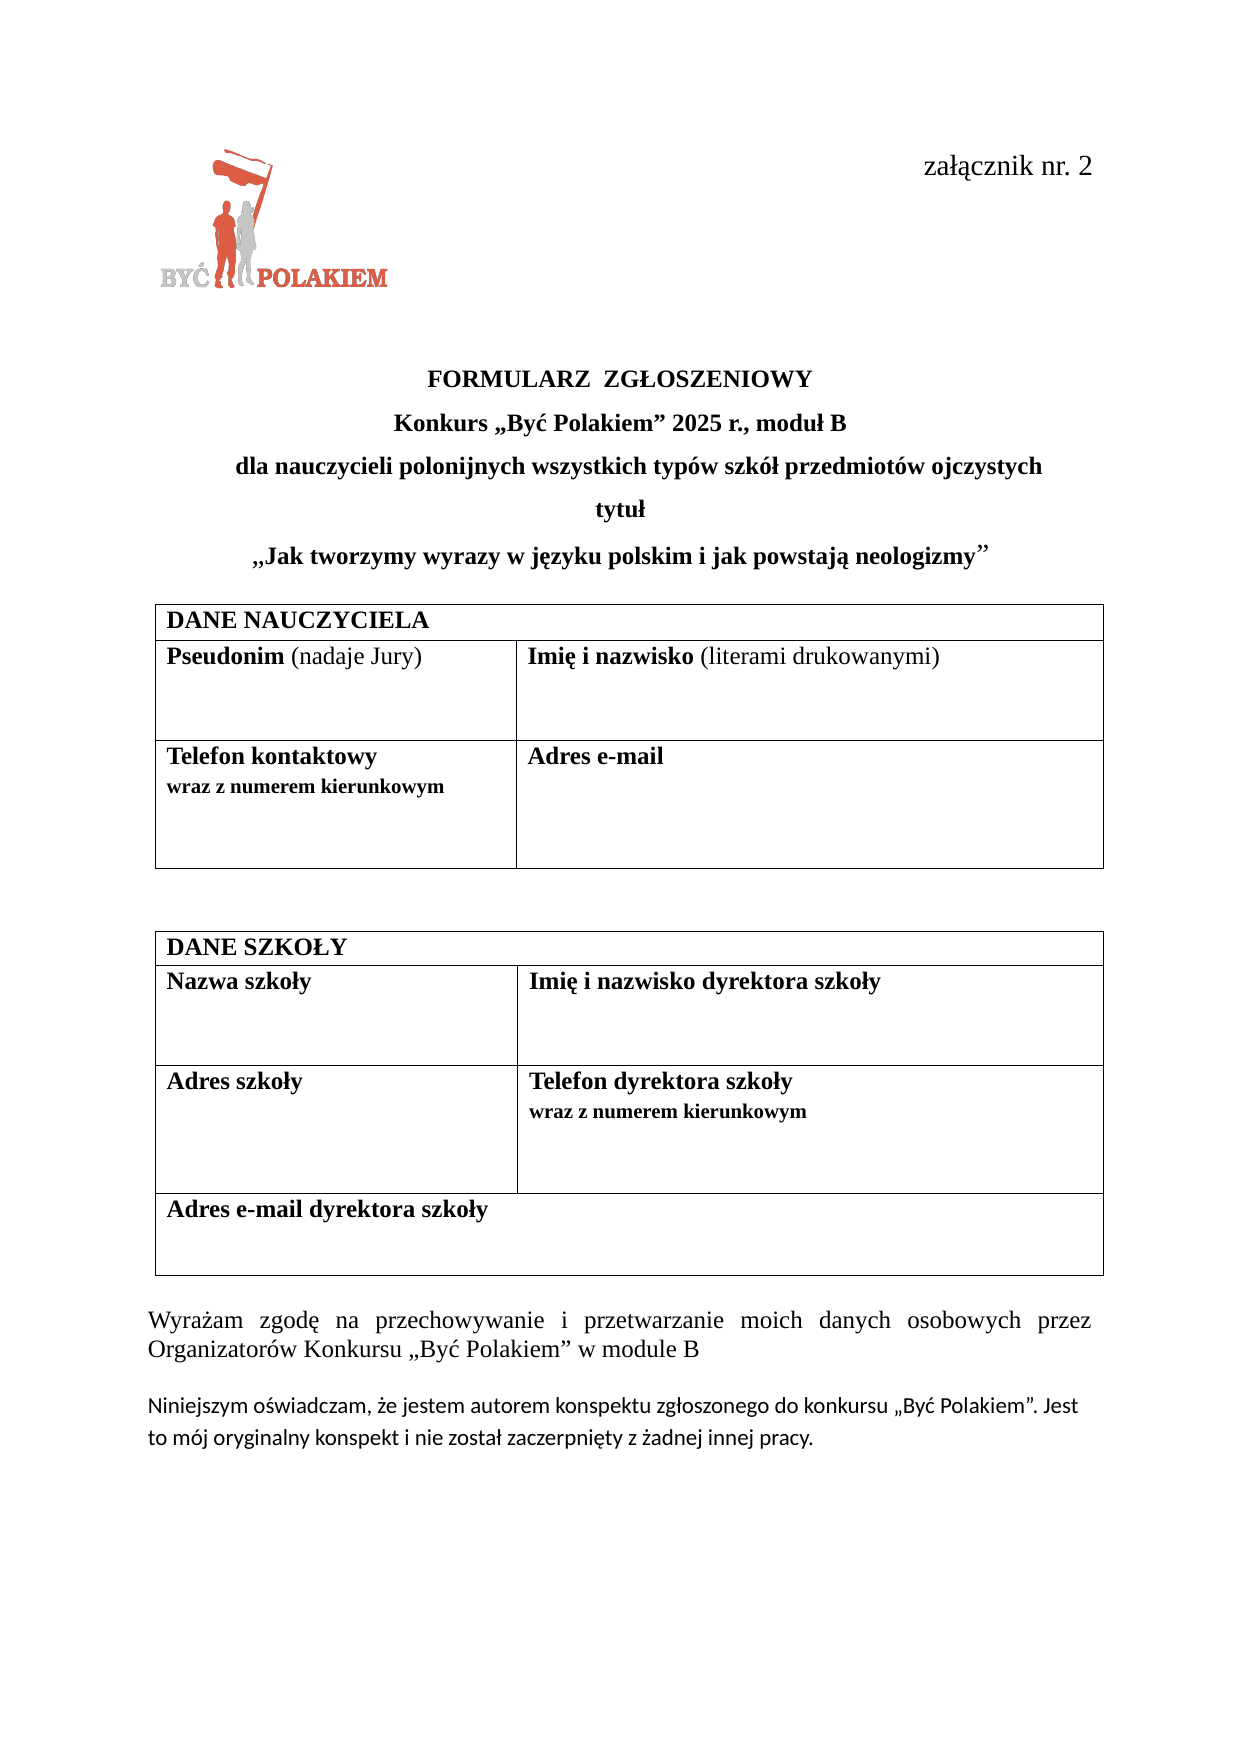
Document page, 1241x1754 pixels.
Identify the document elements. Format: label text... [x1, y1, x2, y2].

text tytuł [148, 494, 1093, 523]
table_header DANE NAUCZYCIELA [156, 605, 1103, 640]
text Wyrażam zgodę na przechowywanie i przetwarzanie moich danych osobowych przez Organizatorów Konkursu „Być Polakiem” w module B [148, 1305, 1093, 1363]
text FORMULARZ ZGŁOSZENIOWY [148, 364, 1093, 393]
text Niniejszym oświadczam, że jestem autorem konspektu zgłoszonego do konkursu „Być Polakiem”. Jest to mój oryginalny konspekt i nie został zaczerpnięty z żadnej innej pracy. [148, 1391, 1093, 1452]
table_cell Pseudonim (nadaje Jury) [156, 641, 516, 740]
table_cell Telefon dyrektora szkoły wraz z numerem kierunkowym [518, 1066, 1103, 1193]
text „Jak tworzymy wyrazy w języku polskim i jak powstają neologizmy” [148, 537, 1093, 571]
text Konkurs „Być Polakiem” 2025 r., moduł B [148, 408, 1093, 436]
table_cell Imię i nazwisko (literami drukowanymi) [517, 641, 1103, 740]
table_cell Adres e-mail [517, 741, 1103, 868]
table_cell Nazwa szkoły [156, 966, 517, 1065]
text dla nauczycieli polonijnych wszystkich typów szkół przedmiotów ojczystych [148, 451, 1093, 479]
table_header DANE SZKOŁY [156, 932, 1103, 965]
table_cell Telefon kontaktowy wraz z numerem kierunkowym [156, 741, 516, 868]
table_cell Imię i nazwisko dyrektora szkoły [518, 966, 1103, 1065]
table_cell Adres szkoły [156, 1066, 517, 1193]
text załącznik nr. 2 [148, 148, 1093, 181]
table_cell Adres e-mail dyrektora szkoły [156, 1194, 1103, 1275]
